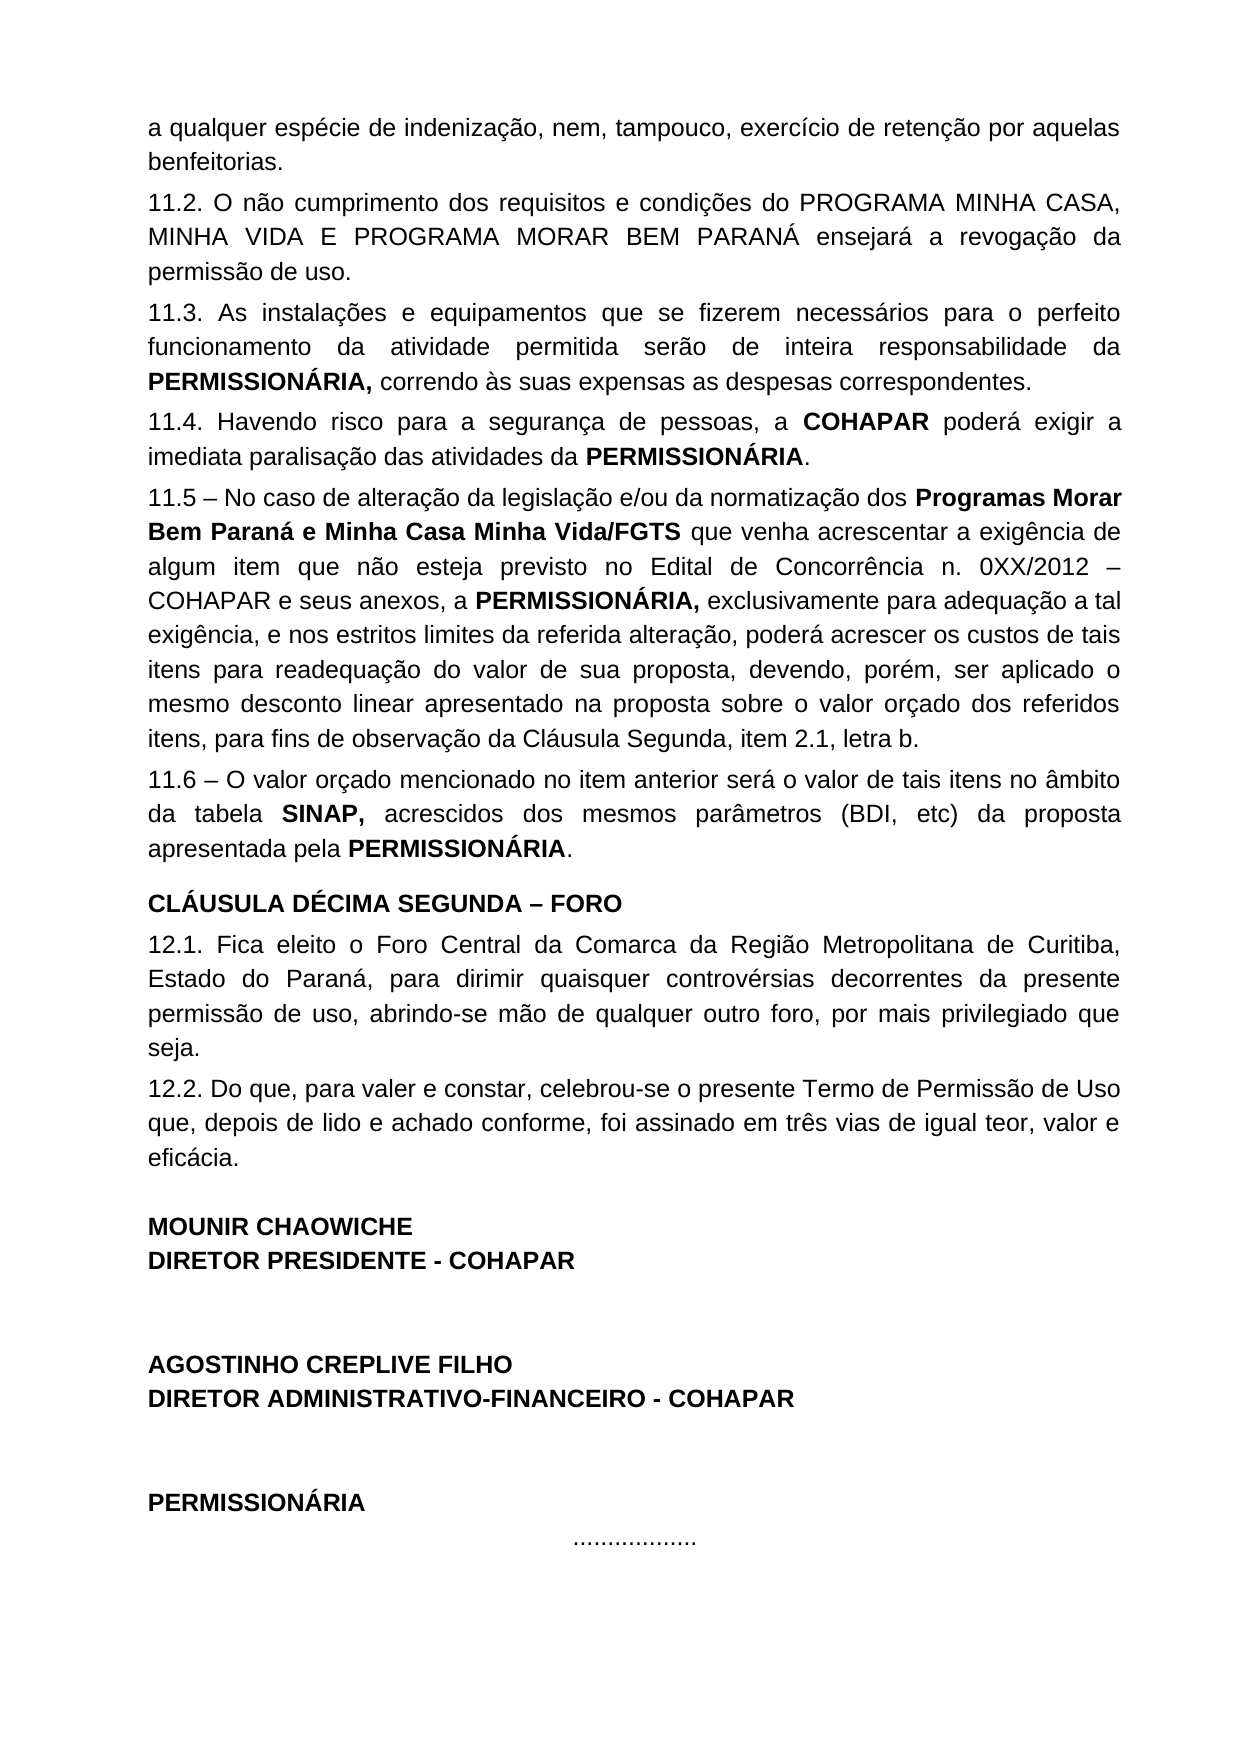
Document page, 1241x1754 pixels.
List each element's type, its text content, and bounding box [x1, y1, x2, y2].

text 12.1. Fica eleito o Foro Central da Comarca da Região Metropolitana de Curitiba, Estado do Paraná, para dirimir quaisquer controvérsias decorrentes da presente permissão de uso, abrindo-se mão de qualquer outro foro, por mais privilegiado que seja. [148, 929, 1122, 1062]
text 12.2. Do que, para valer e constar, celebrou-se o presente Termo de Permissão de Uso que, depois de lido e achado conforme, foi assinado em três vias de igual teor, valor e eficácia. [148, 1074, 1122, 1171]
text 11.5 – No caso de alteração da legislação e/ou da normatização dos Programas Morar Bem Paraná e Minha Casa Minha Vida/FGTS que venha acrescentar a exigência de algum item que não esteja previsto no Edital de Concorrência n. 0XX/2012 – COHAPAR e seus anexos, a PERMISSIONÁRIA, exclusivamente para adequação a tal exigência, e nos estritos limites da referida alteração, poderá acrescer os custos de tais itens para readequação do valor de sua proposta, devendo, porém, ser aplicado o mesmo desconto linear apresentado na proposta sobre o valor orçado dos referidos itens, para fins de observação da Cláusula Segunda, item 2.1, letra b. [148, 482, 1122, 753]
text AGOSTINHO CREPLIVE FILHO [148, 1349, 1122, 1378]
text a qualquer espécie de indenização, nem, tampouco, exercício de retenção por aquelas benfeitorias. [148, 113, 1122, 176]
text DIRETOR ADMINISTRATIVO-FINANCEIRO - COHAPAR [148, 1384, 1122, 1413]
text MOUNIR CHAOWICHE [148, 1212, 1122, 1240]
text .................. [148, 1522, 1122, 1551]
text 11.3. As instalações e equipamentos que se fizerem necessários para o perfeito funcionamento da atividade permitida serão de inteira responsabilidade da PERMISSIONÁRIA, correndo às suas expensas as despesas correspondentes. [148, 298, 1122, 395]
text DIRETOR PRESIDENTE - COHAPAR [148, 1246, 1122, 1275]
text 11.6 – O valor orçado mencionado no item anterior será o valor de tais itens no âmbito da tabela SINAP, acrescidos dos mesmos parâmetros (BDI, etc) da proposta apresentada pela PERMISSIONÁRIA. [148, 764, 1122, 862]
text CLÁUSULA DÉCIMA SEGUNDA – FORO [148, 889, 1122, 918]
text PERMISSIONÁRIA [148, 1487, 1122, 1516]
text 11.4. Havendo risco para a segurança de pessoas, a COHAPAR poderá exigir a imediata paralisação das atividades da PERMISSIONÁRIA. [148, 407, 1122, 471]
text 11.2. O não cumprimento dos requisitos e condições do PROGRAMA MINHA CASA, MINHA VIDA E PROGRAMA MORAR BEM PARANÁ ensejará a revogação da permissão de uso. [148, 188, 1122, 286]
